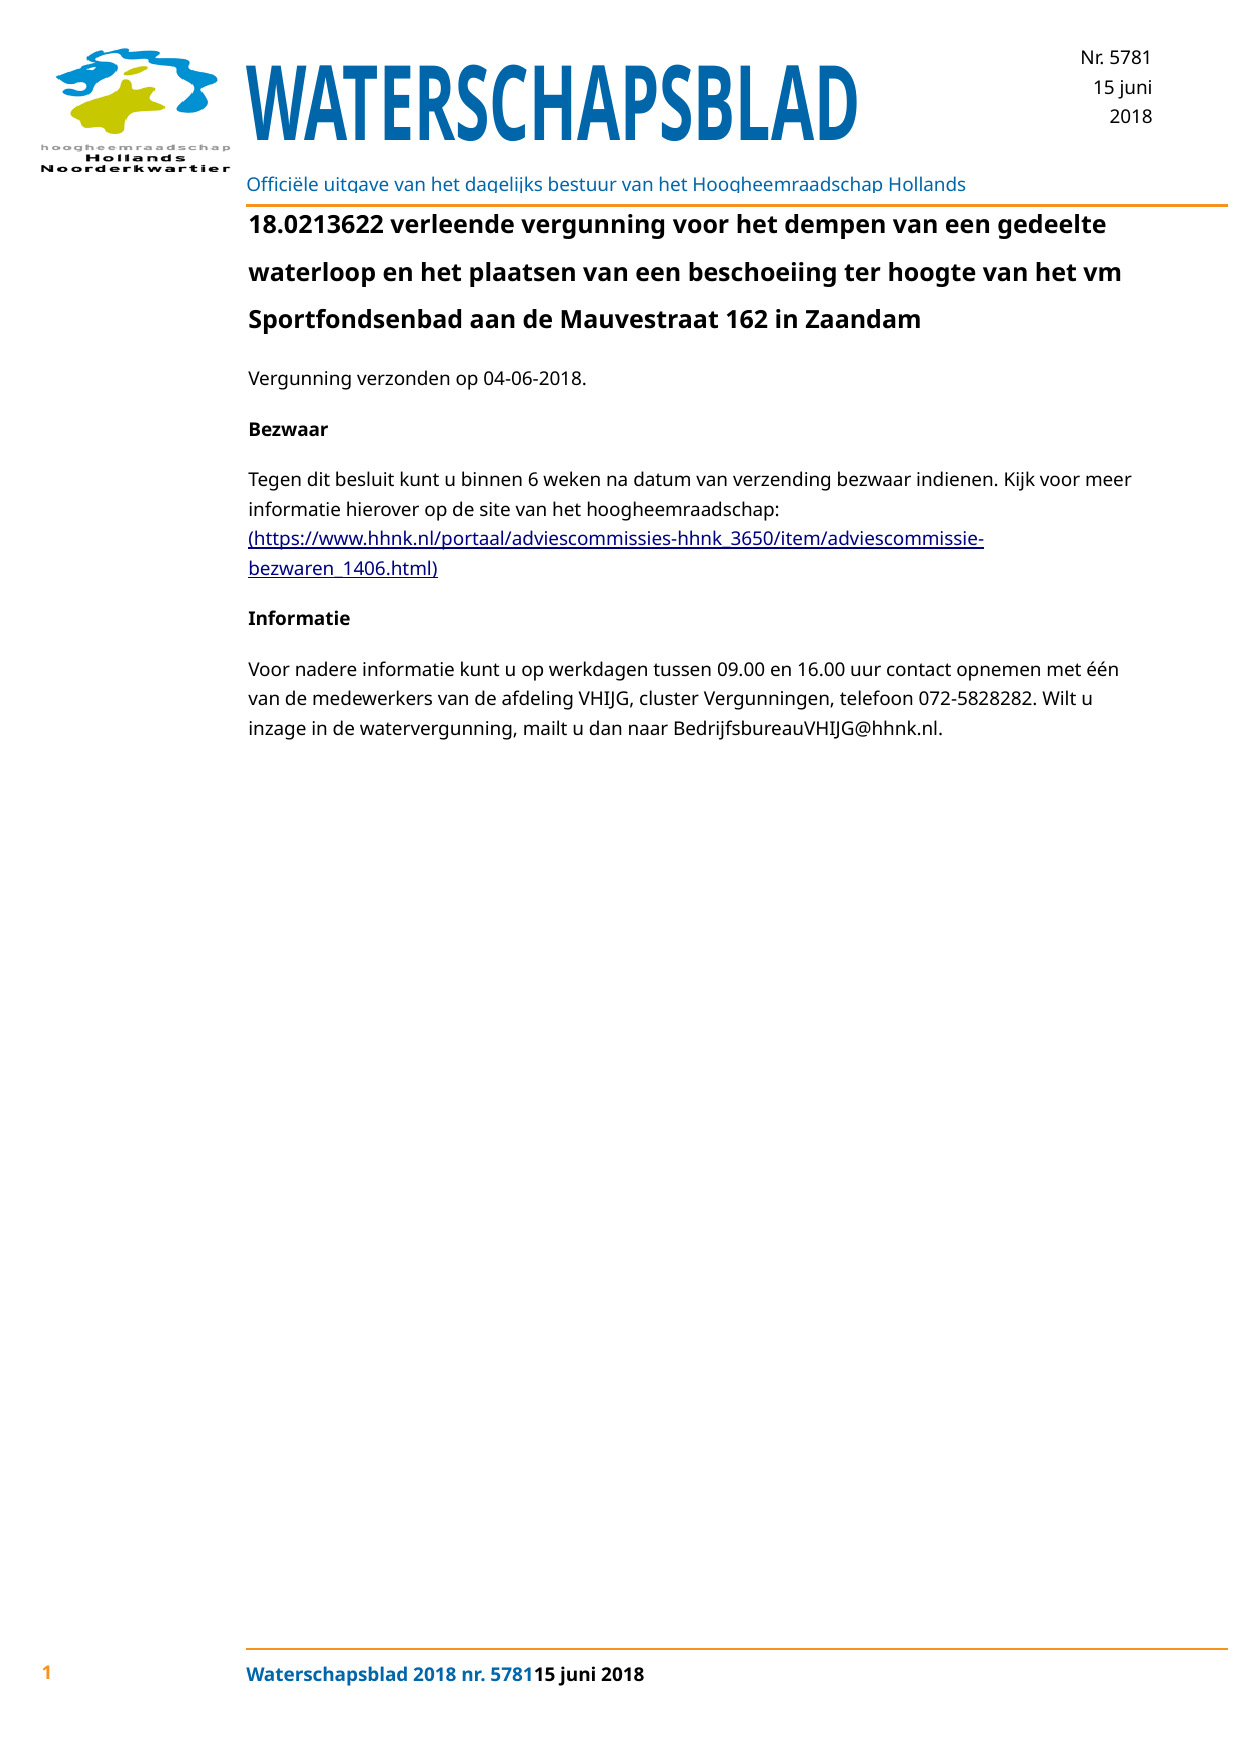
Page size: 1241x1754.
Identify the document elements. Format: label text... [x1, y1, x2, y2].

text Informatie [248, 606, 1152, 631]
picture [41, 47, 231, 172]
text Voor nadere informatie kunt u op werkdagen tussen 09.00 en 16.00 uur contact opnemen met één van de medewerkers van de afdeling VHIJG, cluster Vergunningen, telefoon 072-5828282. Wilt u inzage in de watervergunning, mailt u dan naar BedrijfsbureauVHIJG@hhnk.nl. [248, 656, 1152, 741]
text Vergunning verzonden op 04-06-2018. [248, 366, 1152, 391]
text Tegen dit besluit kunt u binnen 6 weken na datum van verzending bezwaar indienen. Kijk voor meer informatie hierover op de site van het hoogheemraadschap: (https://www.hhnk.nl/portaal/adviescommissies-hhnk_3650/item/adviescommissie-bezwaren_1406.html) [248, 466, 1152, 581]
text Bezwaar [248, 416, 1152, 442]
text 18.0213622 verleende vergunning voor het dempen van een gedeelte waterloop en het plaatsen van een beschoeiing ter hoogte van het vm Sportfondsenbad aan de Mauvestraat 162 in Zaandam [248, 207, 1152, 336]
